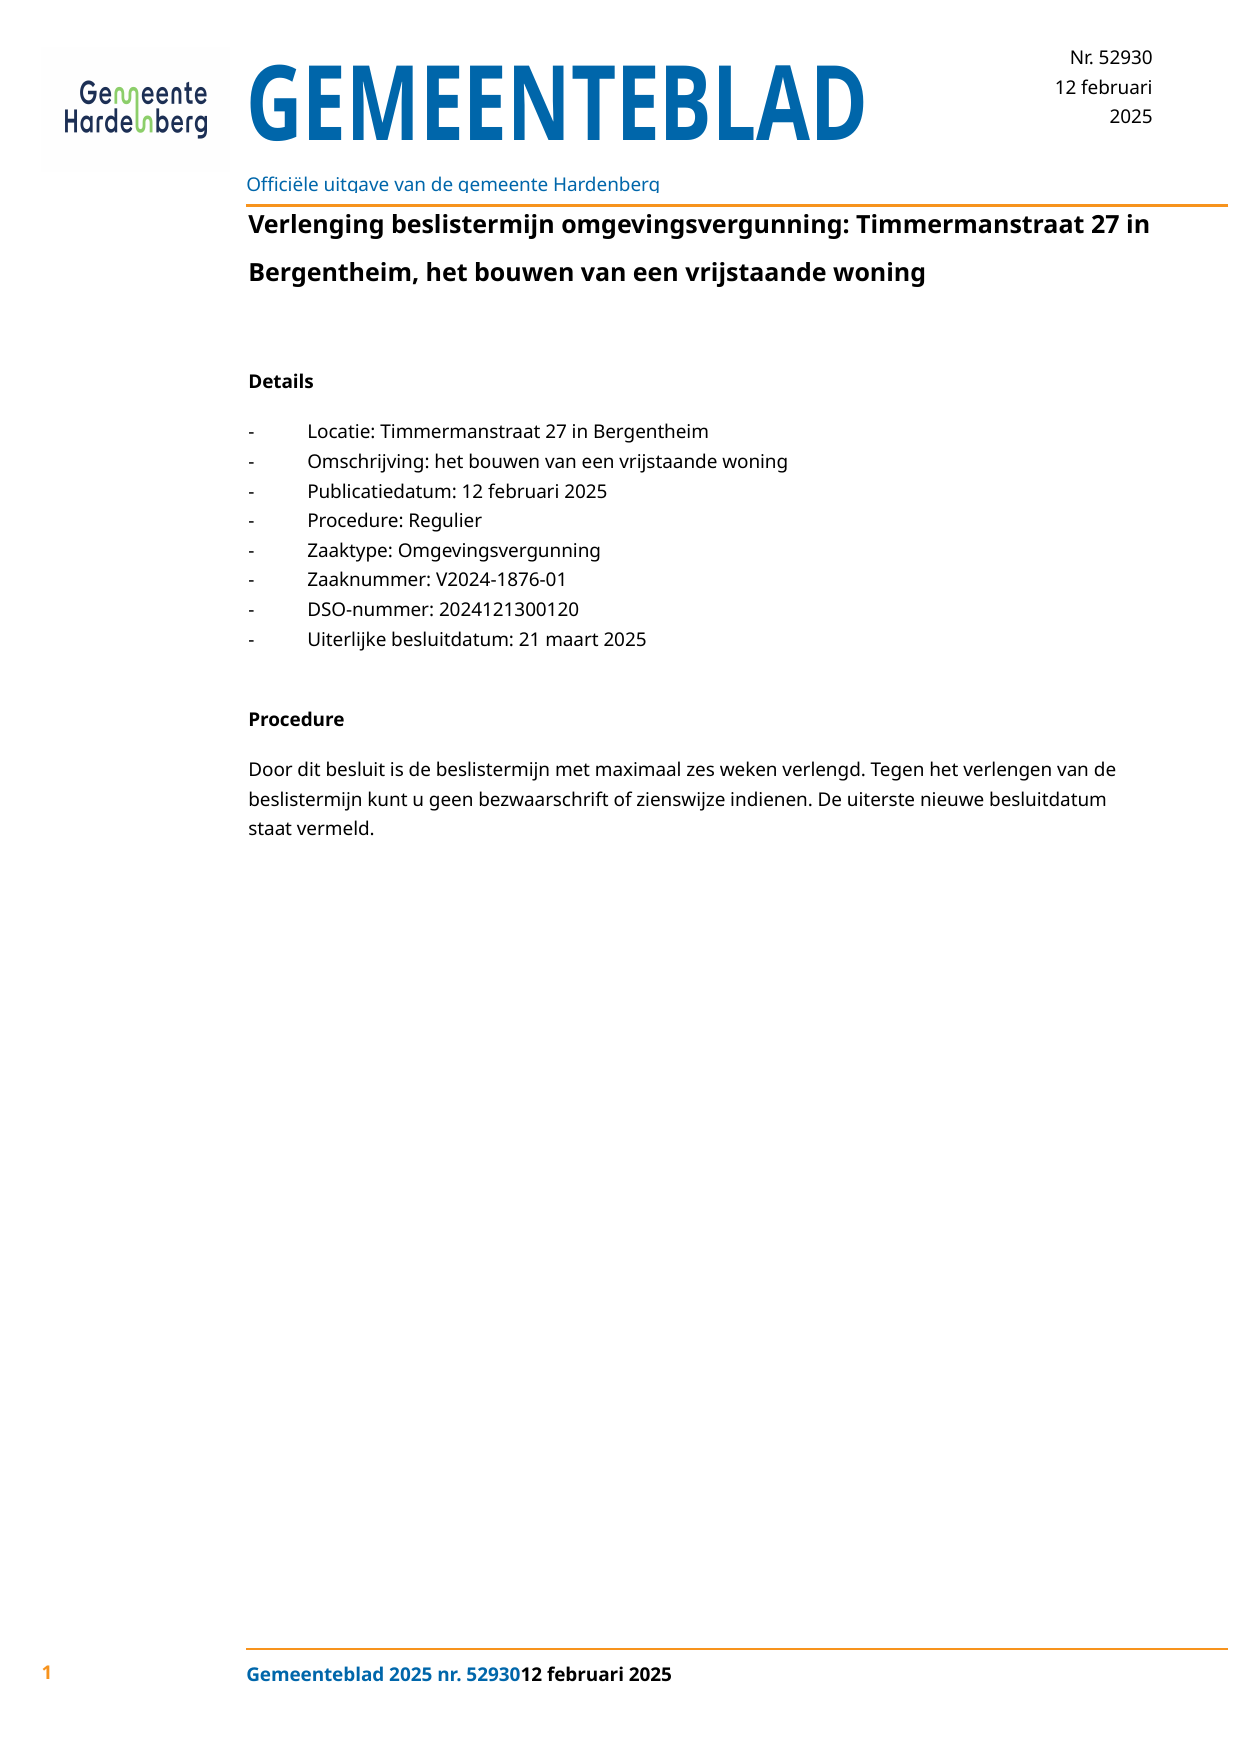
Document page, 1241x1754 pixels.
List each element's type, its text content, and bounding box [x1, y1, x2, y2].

list Zaaktype: Omgevingsvergunning [248, 537, 1152, 563]
list Procedure: Regulier [248, 507, 1152, 533]
list Omschrijving: het bouwen van een vrijstaande woning [248, 448, 1152, 474]
list Publicatiedatum: 12 februari 2025 [248, 478, 1152, 504]
text Details [248, 368, 1152, 394]
list Zaaknummer: V2024-1876-01 [248, 567, 1152, 592]
text Door dit besluit is de beslistermijn met maximaal zes weken verlengd. Tegen het verlengen van de beslistermijn kunt u geen bezwaarschrift of zienswijze indienen. De uiterste nieuwe besluitdatum staat vermeld. [248, 756, 1152, 841]
picture [41, 47, 231, 172]
text Verlenging beslistermijn omgevingsvergunning: Timmermanstraat 27 in Bergentheim, het bouwen van een vrijstaande woning [248, 207, 1152, 288]
list Uiterlijke besluitdatum: 21 maart 2025 [248, 626, 1152, 652]
text Procedure [248, 706, 1152, 732]
list Locatie: Timmermanstraat 27 in Bergentheim [248, 419, 1152, 444]
list DSO-nummer: 2024121300120 [248, 596, 1152, 622]
